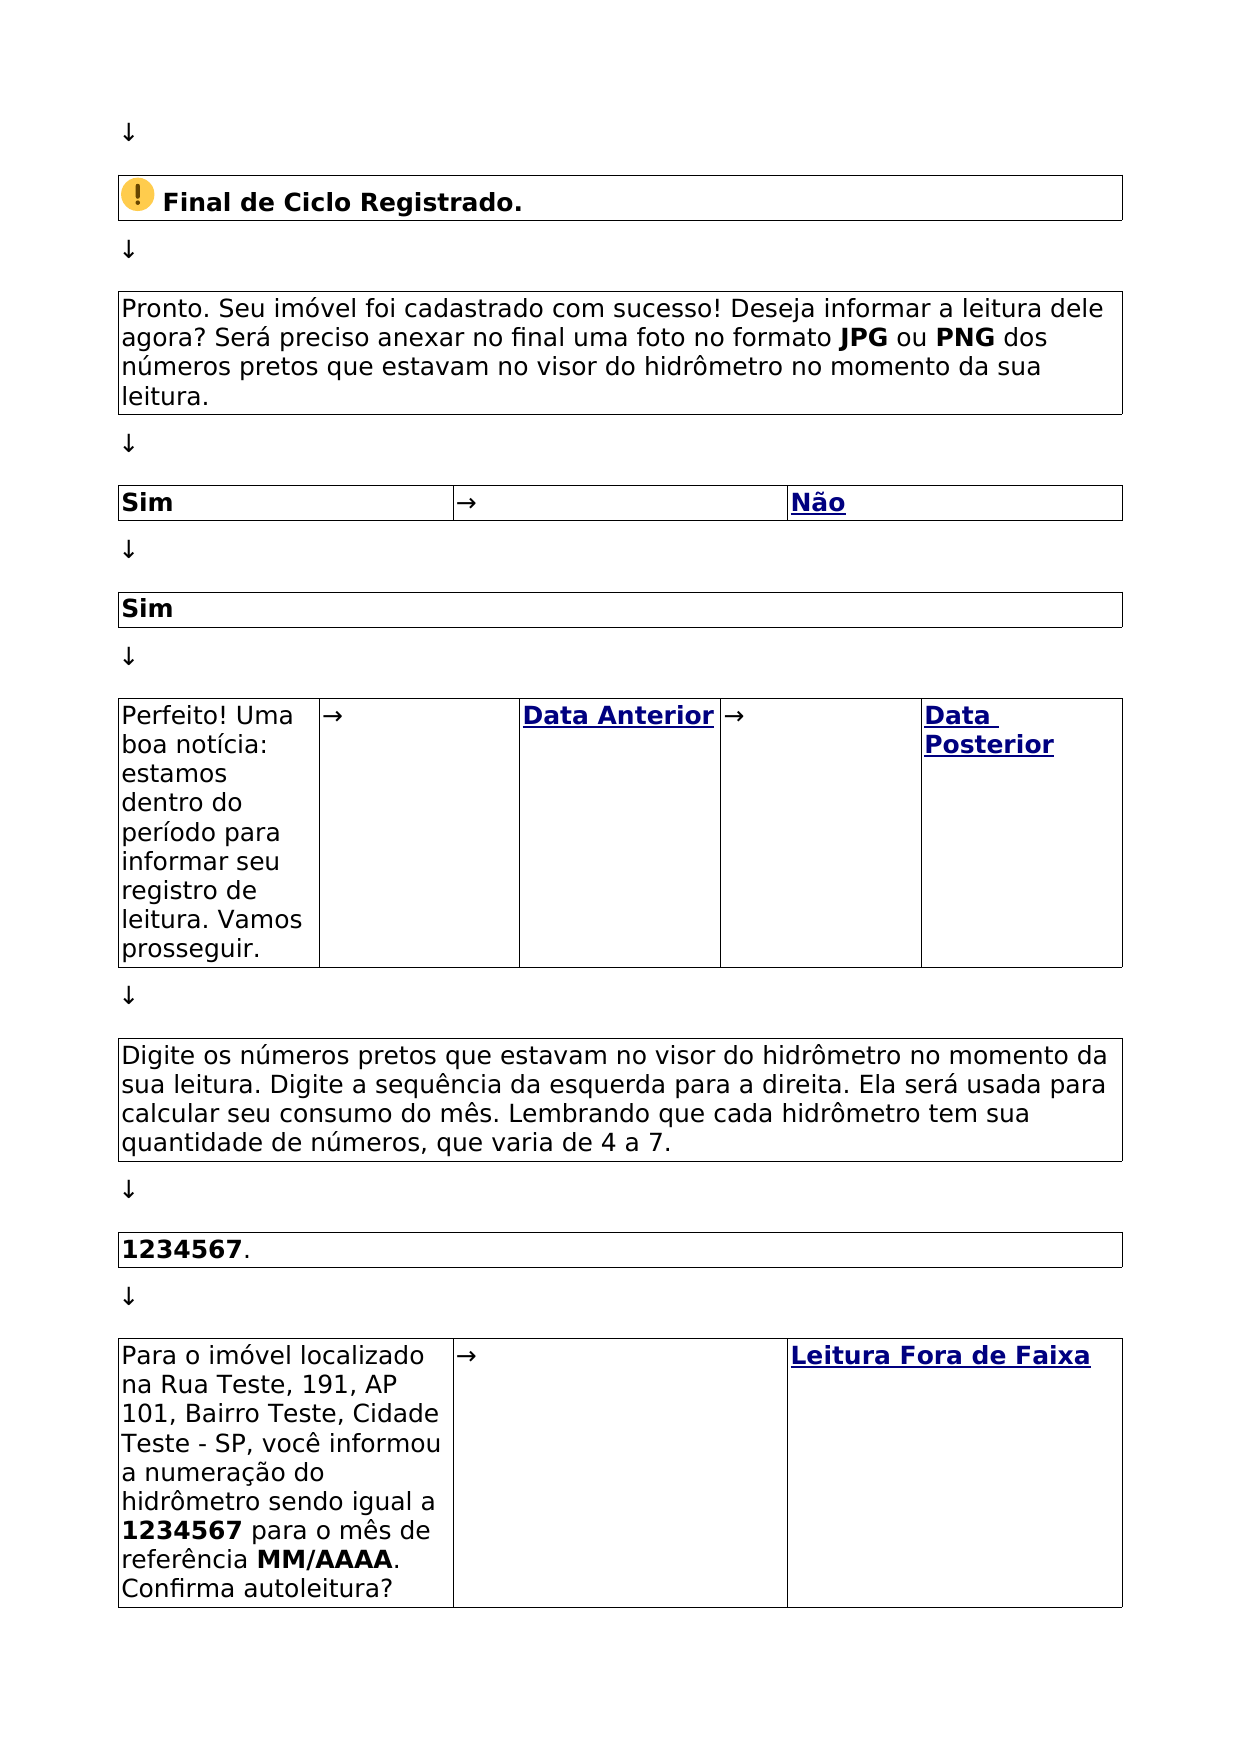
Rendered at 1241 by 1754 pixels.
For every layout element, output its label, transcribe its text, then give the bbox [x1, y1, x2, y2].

table_header Digite os números pretos que estavam no visor do hidrômetro no momento da sua leitura. Digite a sequência da esquerda para a direita. Ela será usada para calcular seu consumo do mês. Lembrando que cada hidrômetro tem sua quantidade de números, que varia de 4 a 7. [119, 1039, 1122, 1161]
table_header Sim [119, 486, 453, 520]
table_header Perfeito! Uma boa notícia: estamos dentro do período para informar seu registro de leitura. Vamos prosseguir. [119, 699, 319, 967]
table_header → [454, 1339, 787, 1607]
text ↓ [118, 1282, 1122, 1311]
table_header → [454, 486, 787, 520]
text ↓ [118, 981, 1122, 1011]
table_header Final de Ciclo Registrado. [119, 176, 1122, 220]
table_header Não [788, 486, 1122, 520]
table_header Sim [119, 593, 1122, 627]
table_header Data Posterior [922, 699, 1122, 967]
text ↓ [118, 235, 1122, 264]
table_header → [721, 699, 921, 967]
table_header 1234567. [119, 1233, 1122, 1267]
text ↓ [118, 1175, 1122, 1204]
table_header Data Anterior [520, 699, 720, 967]
table_header → [320, 699, 519, 967]
text ↓ [118, 535, 1122, 564]
table_header Para o imóvel localizado na Rua Teste, 191, AP 101, Bairro Teste, Cidade Teste - SP, você informou a numeração do hidrômetro sendo igual a 1234567 para o mês de referência MM/AAAA. Confirma autoleitura? [119, 1339, 453, 1607]
text ↓ [118, 429, 1122, 458]
text ↓ [118, 642, 1122, 671]
table_header Pronto. Seu imóvel foi cadastrado com sucesso! Deseja informar a leitura dele agora? Será preciso anexar no final uma foto no formato JPG ou PNG dos números pretos que estavam no visor do hidrômetro no momento da sua leitura. [119, 292, 1122, 414]
text ↓ [118, 118, 1122, 147]
table_header Leitura Fora de Faixa [788, 1339, 1122, 1607]
